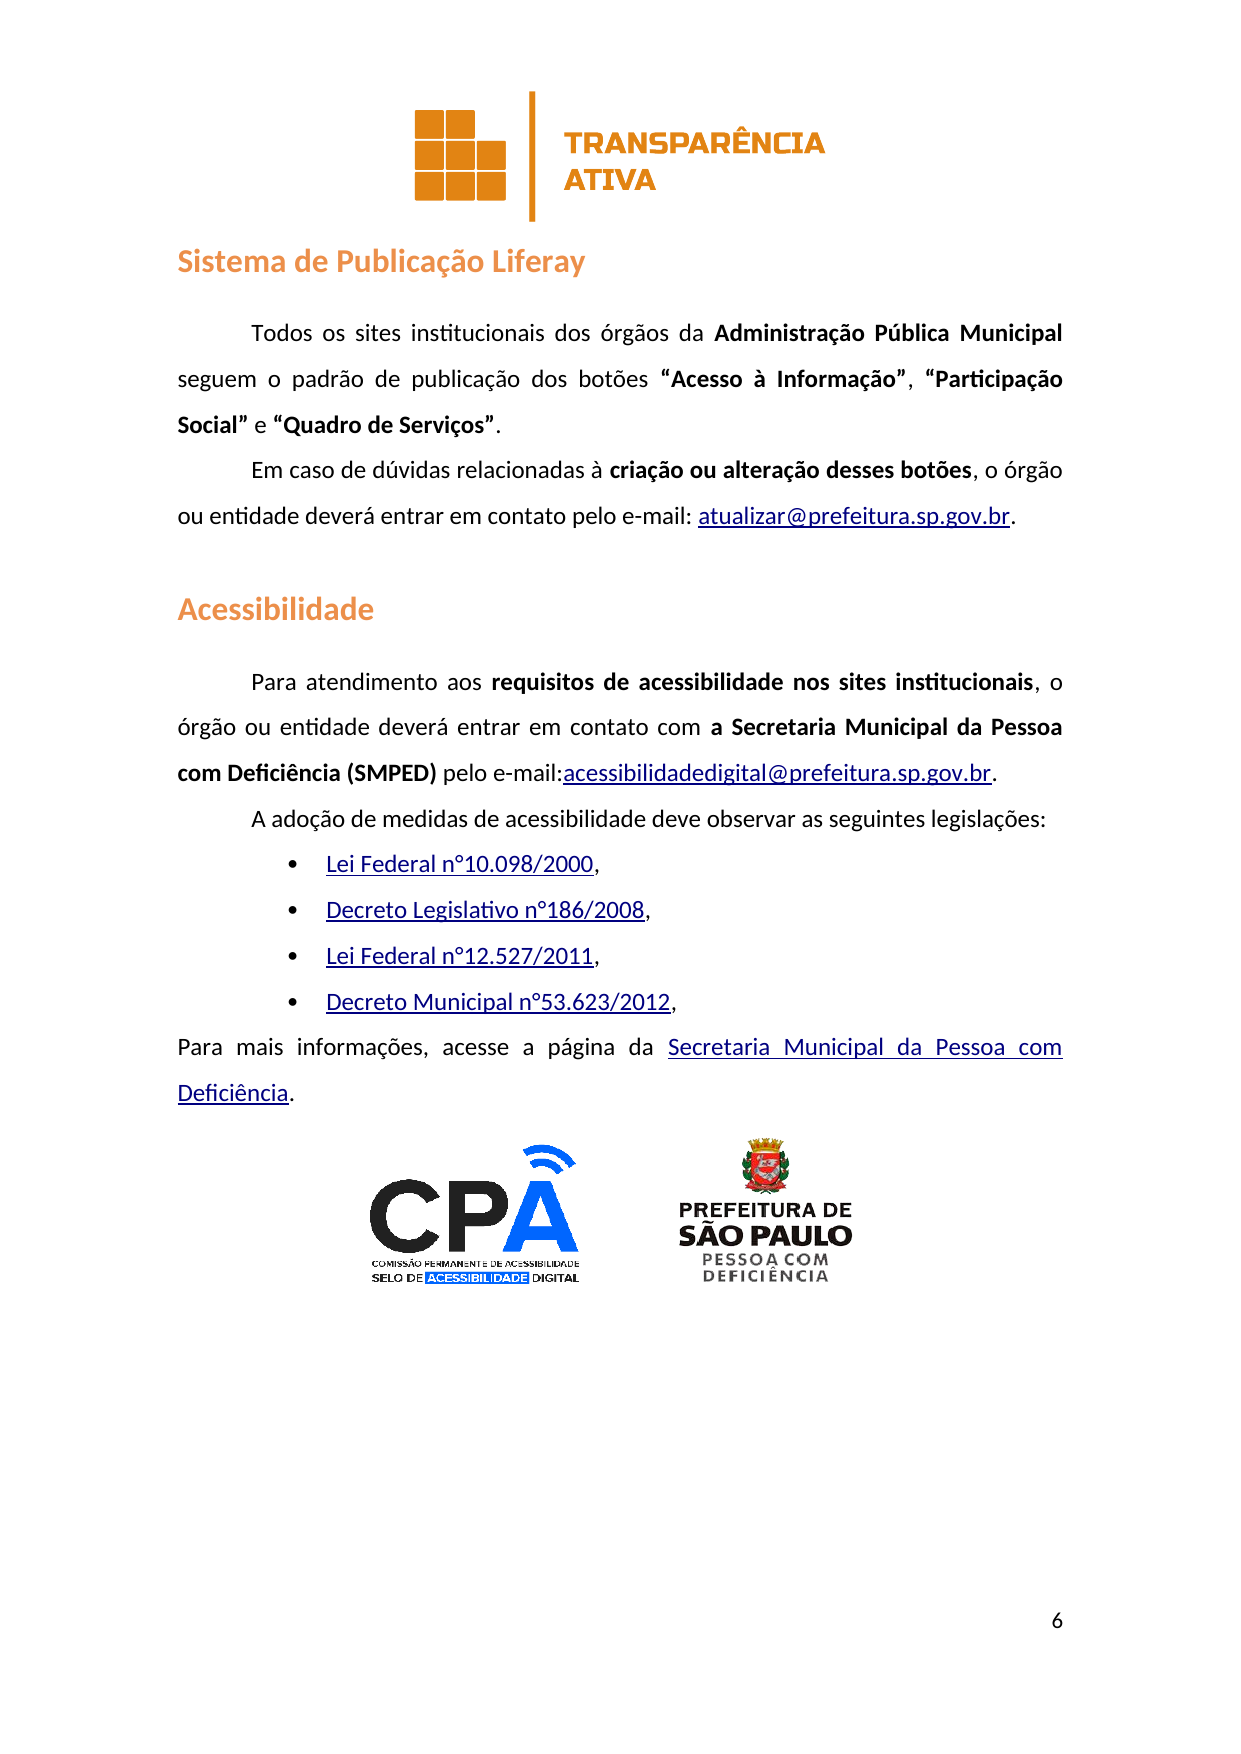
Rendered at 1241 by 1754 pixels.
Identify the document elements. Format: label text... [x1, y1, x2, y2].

subtitle Acessibilidade [177, 588, 1063, 629]
text Em caso de dúvidas relacionadas à criação ou alteração desses botões, o órgão ou entidade deverá entrar em contato pelo e-mail: atualizar@prefeitura.sp.gov.br. [177, 454, 1063, 531]
text Todos os sites institucionais dos órgãos da Administração Pública Municipal seguem o padrão de publicação dos botões “Acesso à Informação”, “Participação Social” e “Quadro de Serviços”. [177, 317, 1063, 439]
list Decreto Municipal n°53.623/2012, [288, 986, 1063, 1016]
list Lei Federal n°12.527/2011, [288, 940, 1063, 971]
text Para mais informações, acesse a página da Secretaria Municipal da Pessoa com Deficiência. [177, 1032, 1063, 1108]
subtitle Sistema de Publicação Liferay [177, 240, 1063, 280]
text Para atendimento aos requisitos de acessibilidade nos sites institucionais, o órgão ou entidade deverá entrar em contato com a Secretaria Municipal da Pessoa com Deficiência (SMPED) pelo e-mail:acessibilidadedigital@prefeitura.sp.gov.br. [177, 666, 1063, 788]
list Lei Federal n°10.098/2000, [288, 849, 1063, 879]
list Decreto Legislativo n°186/2008, [288, 894, 1063, 925]
text A adoção de medidas de acessibilidade deve observar as seguintes legislações: [177, 803, 1063, 833]
